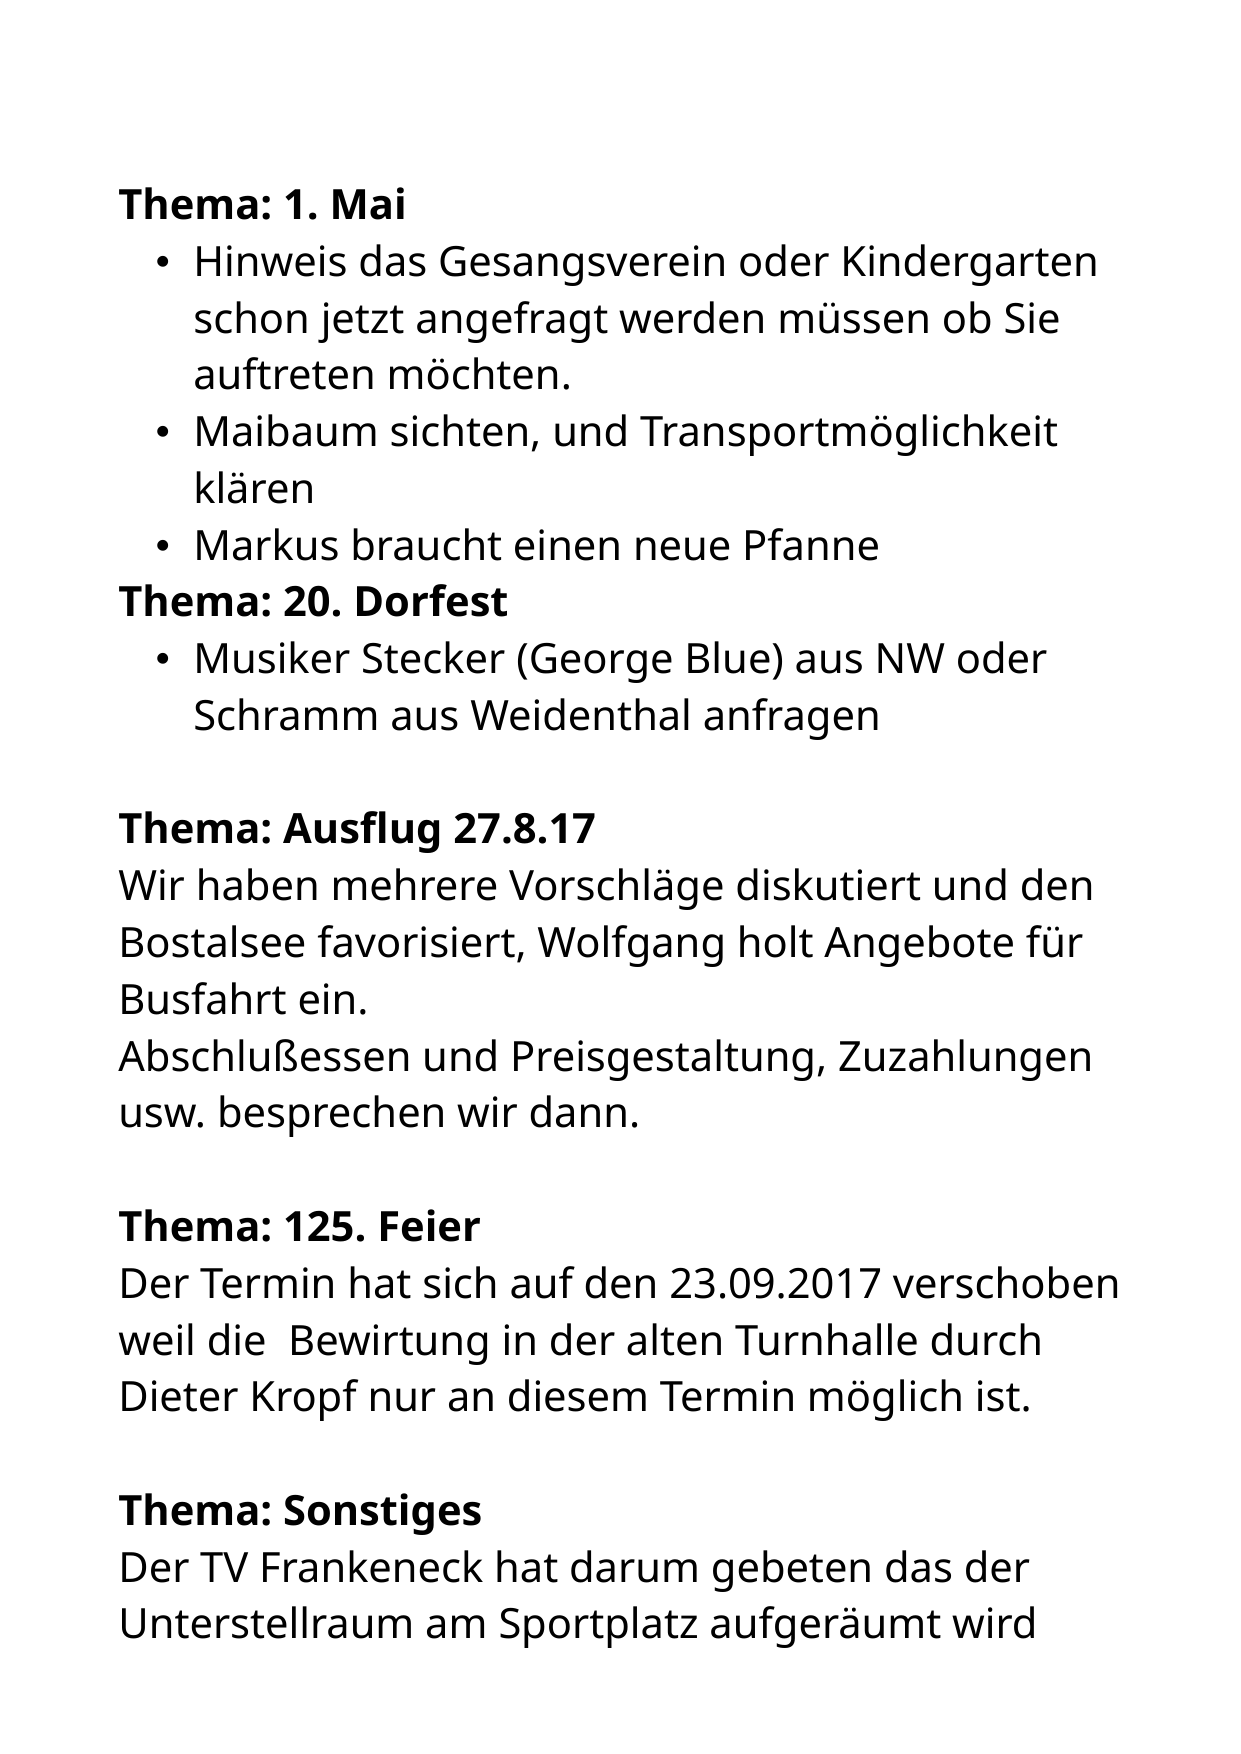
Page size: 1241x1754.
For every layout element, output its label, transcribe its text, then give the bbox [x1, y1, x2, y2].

text Der Termin hat sich auf den 23.09.2017 verschoben weil die Bewirtung in der alten Turnhalle durch Dieter Kropf nur an diesem Termin möglich ist. [118, 1253, 1122, 1424]
list Hinweis das Gesangsverein oder Kindergarten schon jetzt angefragt werden müssen ob Sie auftreten möchten. [156, 232, 1122, 402]
list Markus braucht einen neue Pfanne [156, 516, 1122, 572]
text Thema: 1. Mai [118, 175, 1122, 232]
text Thema: 20. Dorfest [118, 572, 1122, 629]
text Der TV Frankeneck hat darum gebeten das der Unterstellraum am Sportplatz aufgeräumt wird [118, 1537, 1122, 1651]
text Abschlußessen und Preisgestaltung, Zuzahlungen usw. besprechen wir dann. [118, 1026, 1122, 1140]
text Thema: Ausflug 27.8.17 [118, 799, 1122, 856]
text Thema: Sonstiges [118, 1481, 1122, 1537]
text Wir haben mehrere Vorschläge diskutiert und den Bostalsee favorisiert, Wolfgang holt Angebote für Busfahrt ein. [118, 856, 1122, 1026]
list Maibaum sichten, und Transportmöglichkeit klären [156, 402, 1122, 516]
list Musiker Stecker (George Blue) aus NW oder Schramm aus Weidenthal anfragen [156, 629, 1122, 743]
text Thema: 125. Feier [118, 1197, 1122, 1253]
